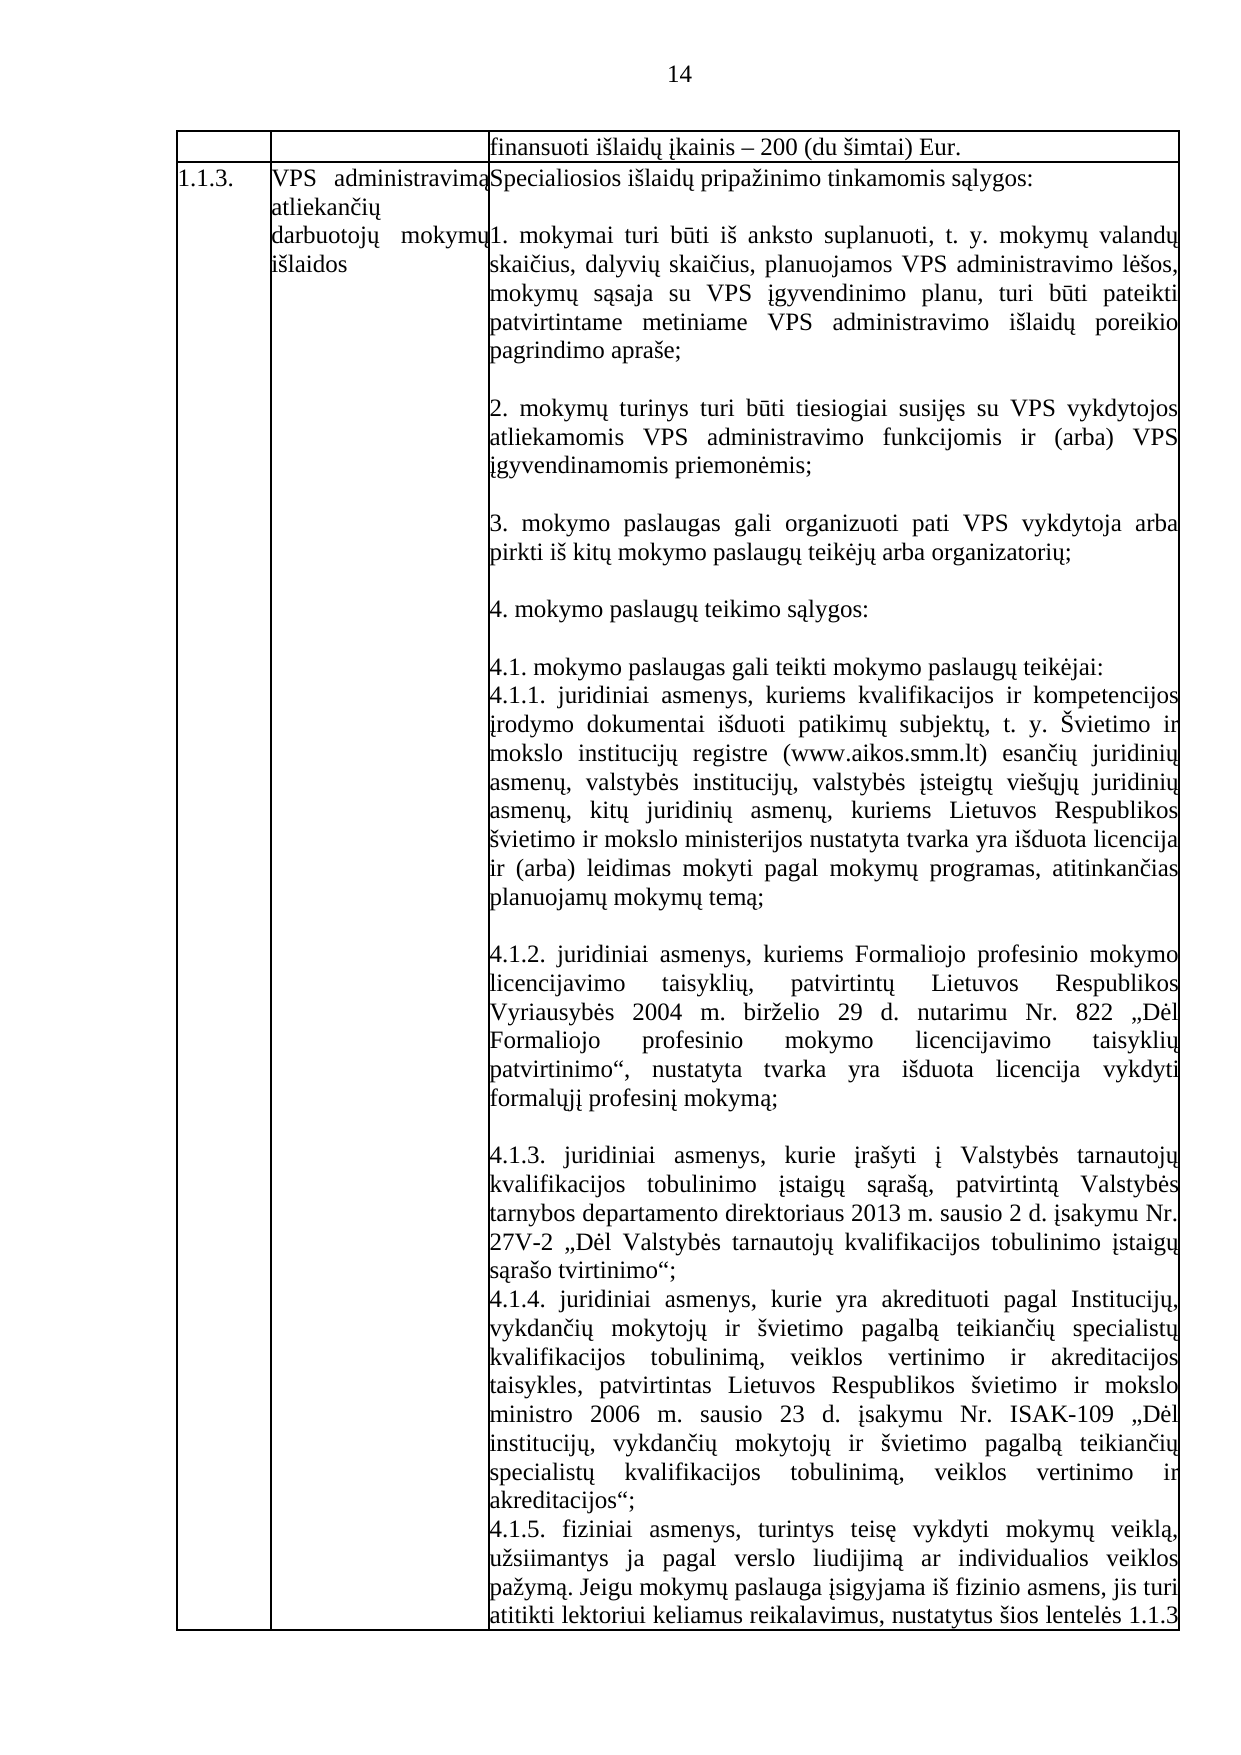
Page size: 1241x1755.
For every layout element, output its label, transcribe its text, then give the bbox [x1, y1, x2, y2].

table_cell 1.1.3. [178, 163, 270, 1629]
table_cell Specialiosios išlaidų pripažinimo tinkamomis sąlygos: 1. mokymai turi būti iš anksto suplanuoti, t. y. mokymų valandų skaičius, dalyvių skaičius, planuojamos VPS administravimo lėšos, mokymų sąsaja su VPS įgyvendinimo planu, turi būti pateikti patvirtintame metiniame VPS administravimo išlaidų poreikio pagrindimo apraše; 2. mokymų turinys turi būti tiesiogiai susijęs su VPS vykdytojos atliekamomis VPS administravimo funkcijomis ir (arba) VPS įgyvendinamomis priemonėmis; 3. mokymo paslaugas gali organizuoti pati VPS vykdytoja arba pirkti iš kitų mokymo paslaugų teikėjų arba organizatorių; 4. mokymo paslaugų teikimo sąlygos: 4.1. mokymo paslaugas gali teikti mokymo paslaugų teikėjai: 4.1.1. juridiniai asmenys, kuriems kvalifikacijos ir kompetencijos įrodymo dokumentai išduoti patikimų subjektų, t. y. Švietimo ir mokslo institucijų registre (www.aikos.smm.lt) esančių juridinių asmenų, valstybės institucijų, valstybės įsteigtų viešųjų juridinių asmenų, kitų juridinių asmenų, kuriems Lietuvos Respublikos švietimo ir mokslo ministerijos nustatyta tvarka yra išduota licencija ir (arba) leidimas mokyti pagal mokymų programas, atitinkančias planuojamų mokymų temą; 4.1.2. juridiniai asmenys, kuriems Formaliojo profesinio mokymo licencijavimo taisyklių, patvirtintų Lietuvos Respublikos Vyriausybės 2004 m. birželio 29 d. nutarimu Nr. 822 „Dėl Formaliojo profesinio mokymo licencijavimo taisyklių patvirtinimo“, nustatyta tvarka yra išduota licencija vykdyti formalųjį profesinį mokymą; 4.1.3. juridiniai asmenys, kurie įrašyti į Valstybės tarnautojų kvalifikacijos tobulinimo įstaigų sąrašą, patvirtintą Valstybės tarnybos departamento direktoriaus 2013 m. sausio 2 d. įsakymu Nr. 27V-2 „Dėl Valstybės tarnautojų kvalifikacijos tobulinimo įstaigų sąrašo tvirtinimo“; 4.1.4. juridiniai asmenys, kurie yra akredituoti pagal Institucijų, vykdančių mokytojų ir švietimo pagalbą teikiančių specialistų kvalifikacijos tobulinimą, veiklos vertinimo ir akreditacijos taisykles, patvirtintas Lietuvos Respublikos švietimo ir mokslo ministro 2006 m. sausio 23 d. įsakymu Nr. ISAK-109 „Dėl institucijų, vykdančių mokytojų ir švietimo pagalbą teikiančių specialistų kvalifikacijos tobulinimą, veiklos vertinimo ir akreditacijos“; 4.1.5. fiziniai asmenys, turintys teisę vykdyti mokymų veiklą, užsiimantys ja pagal verslo liudijimą ar individualios veiklos pažymą. Jeigu mokymų paslauga įsigyjama iš fizinio asmens, jis turi atitikti lektoriui keliamus reikalavimus, nustatytus šios lentelės 1.1.3 [490, 163, 1178, 1629]
table_cell VPS administravimą atliekančių darbuotojų mokymų išlaidos [272, 163, 488, 1629]
table_cell [178, 132, 270, 161]
table_cell finansuoti išlaidų įkainis – 200 (du šimtai) Eur. [490, 132, 1178, 161]
table_cell [272, 132, 488, 161]
